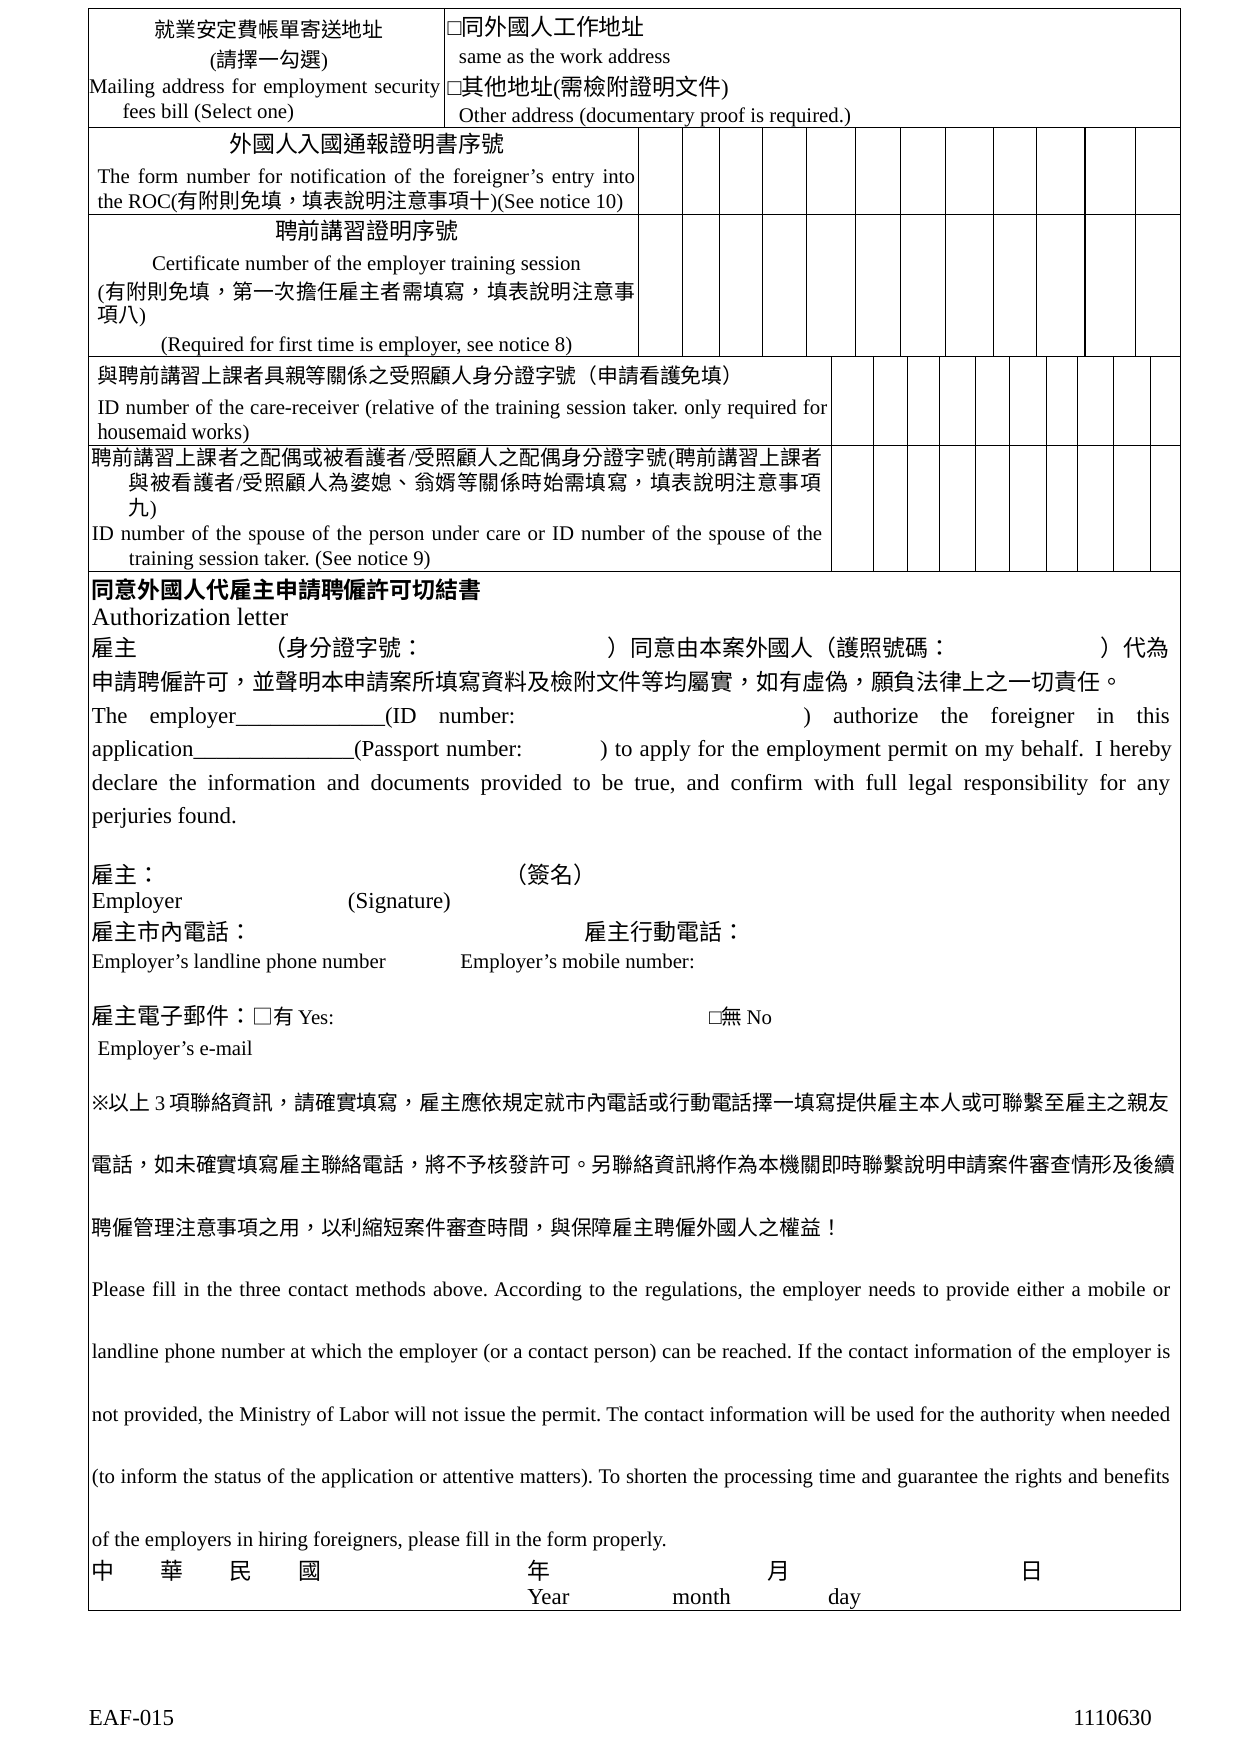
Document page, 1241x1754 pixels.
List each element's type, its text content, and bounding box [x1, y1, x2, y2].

table_cell [807, 128, 855, 213]
table_cell 同意外國人代雇主申請聘僱許可切結書 Authorization letter 雇主 （身分證字號： ）同意由本案外國人（護照號碼： ）代為申請聘僱許可，並聲明本申請案所填寫資料及檢附文件等均屬實，如有虛偽，願負法律上之一切責任。 The employer_____________(ID number: ) authorize the foreigner in this application______________(Passport number: ) to apply for the employment permit on my behalf. I hereby declare the information and documents provided to be true, and confirm with full legal responsibility for any perjuries found. 雇主： （簽名） Employer (Signature) 雇主市內電話： 雇主行動電話： Employer’s landline phone number Employer’s mobile number: 雇主電子郵件：□有Yes: □無No Employer’s e-mail ※以上3項聯絡資訊，請確實填寫，雇主應依規定就市內電話或行動電話擇一填寫提供雇主本人或可聯繫至雇主之親友電話，如未確實填寫雇主聯絡電話，將不予核發許可。另聯絡資訊將作為本機關即時聯繫說明申請案件審查情形及後續聘僱管理注意事項之用，以利縮短案件審查時間，與保障雇主聘僱外國人之權益！ Please fill in the three contact methods above. According to the regulations, the employer needs to provide either a mobile or landline phone number at which the employer (or a contact person) can be reached. If the contact information of the employer is not provided, the Ministry of Labor will not issue the permit. The contact information will be used for the authority when needed (to inform the status of the application or attentive matters). To shorten the processing time and guarantee the rights and benefits of the employers in hiring foreigners, please fill in the form properly. 中 華 民 國 年 月 日 Year month day [89, 572, 1180, 1610]
table_cell [908, 446, 939, 571]
table_cell [720, 215, 762, 356]
table_cell 聘前講習上課者之配偶或被看護者/受照顧人之配偶身分證字號(聘前講習上課者與被看護者/受照顧人為婆媳、翁婿等關係時始需填寫，填表說明注意事項九) ID number of the spouse of the person under care or ID number of the spouse of the training session taker. (See notice 9) [89, 446, 831, 571]
table_cell [1037, 128, 1084, 213]
table_cell [763, 215, 806, 356]
table_cell 就業安定費帳單寄送地址 (請擇一勾選) Mailing address for employment security fees bill (Select one) [89, 9, 444, 127]
table_cell [901, 128, 945, 213]
table_cell 與聘前講習上課者具親等關係之受照顧人身分證字號（申請看護免填） ID number of the care-receiver (relative of the training session taker. only required for housemaid works) [89, 357, 831, 445]
table_cell [901, 215, 945, 356]
table_cell [683, 128, 719, 213]
table_cell [720, 128, 762, 213]
table_cell [946, 128, 993, 213]
table_cell [976, 446, 1009, 571]
table_cell [639, 215, 682, 356]
table_cell [874, 446, 907, 571]
table_cell [1078, 446, 1113, 571]
table_cell [1047, 357, 1077, 445]
table_cell [856, 128, 900, 213]
table_cell [1010, 357, 1046, 445]
table_cell [1136, 215, 1180, 356]
table_cell [1086, 128, 1135, 213]
table_cell [994, 128, 1036, 213]
table_cell [683, 215, 719, 356]
table_cell [807, 215, 855, 356]
table_cell [832, 446, 873, 571]
table_cell [639, 128, 682, 213]
table_cell [1114, 446, 1150, 571]
table_cell □同外國人工作地址 same as the work address □其他地址(需檢附證明文件) Other address (documentary proof is required.) [445, 9, 1180, 127]
table_cell [1136, 128, 1180, 213]
table_cell [1114, 357, 1150, 445]
table_cell [940, 357, 975, 445]
table_cell [874, 357, 907, 445]
table_cell [976, 357, 1009, 445]
table_cell [940, 446, 975, 571]
table_cell [994, 215, 1036, 356]
table_cell 外國人入國通報證明書序號 The form number for notification of the foreigner’s entry into the ROC(有附則免填，填表說明注意事項十)(See notice 10) [89, 128, 638, 213]
table_cell [1047, 446, 1077, 571]
table_cell [1010, 446, 1046, 571]
table_cell [1086, 215, 1135, 356]
table_cell [1151, 357, 1180, 445]
table_cell [946, 215, 993, 356]
table_cell [1151, 446, 1180, 571]
table_cell [763, 128, 806, 213]
table_cell [1037, 215, 1084, 356]
table_cell [1078, 357, 1113, 445]
table_cell [908, 357, 939, 445]
table_cell [856, 215, 900, 356]
table_cell 聘前講習證明序號 Certificate number of the employer training session (有附則免填，第一次擔任雇主者需填寫，填表說明注意事項八) (Required for first time is employer, see notice 8) [89, 215, 638, 356]
table_cell [832, 357, 873, 445]
